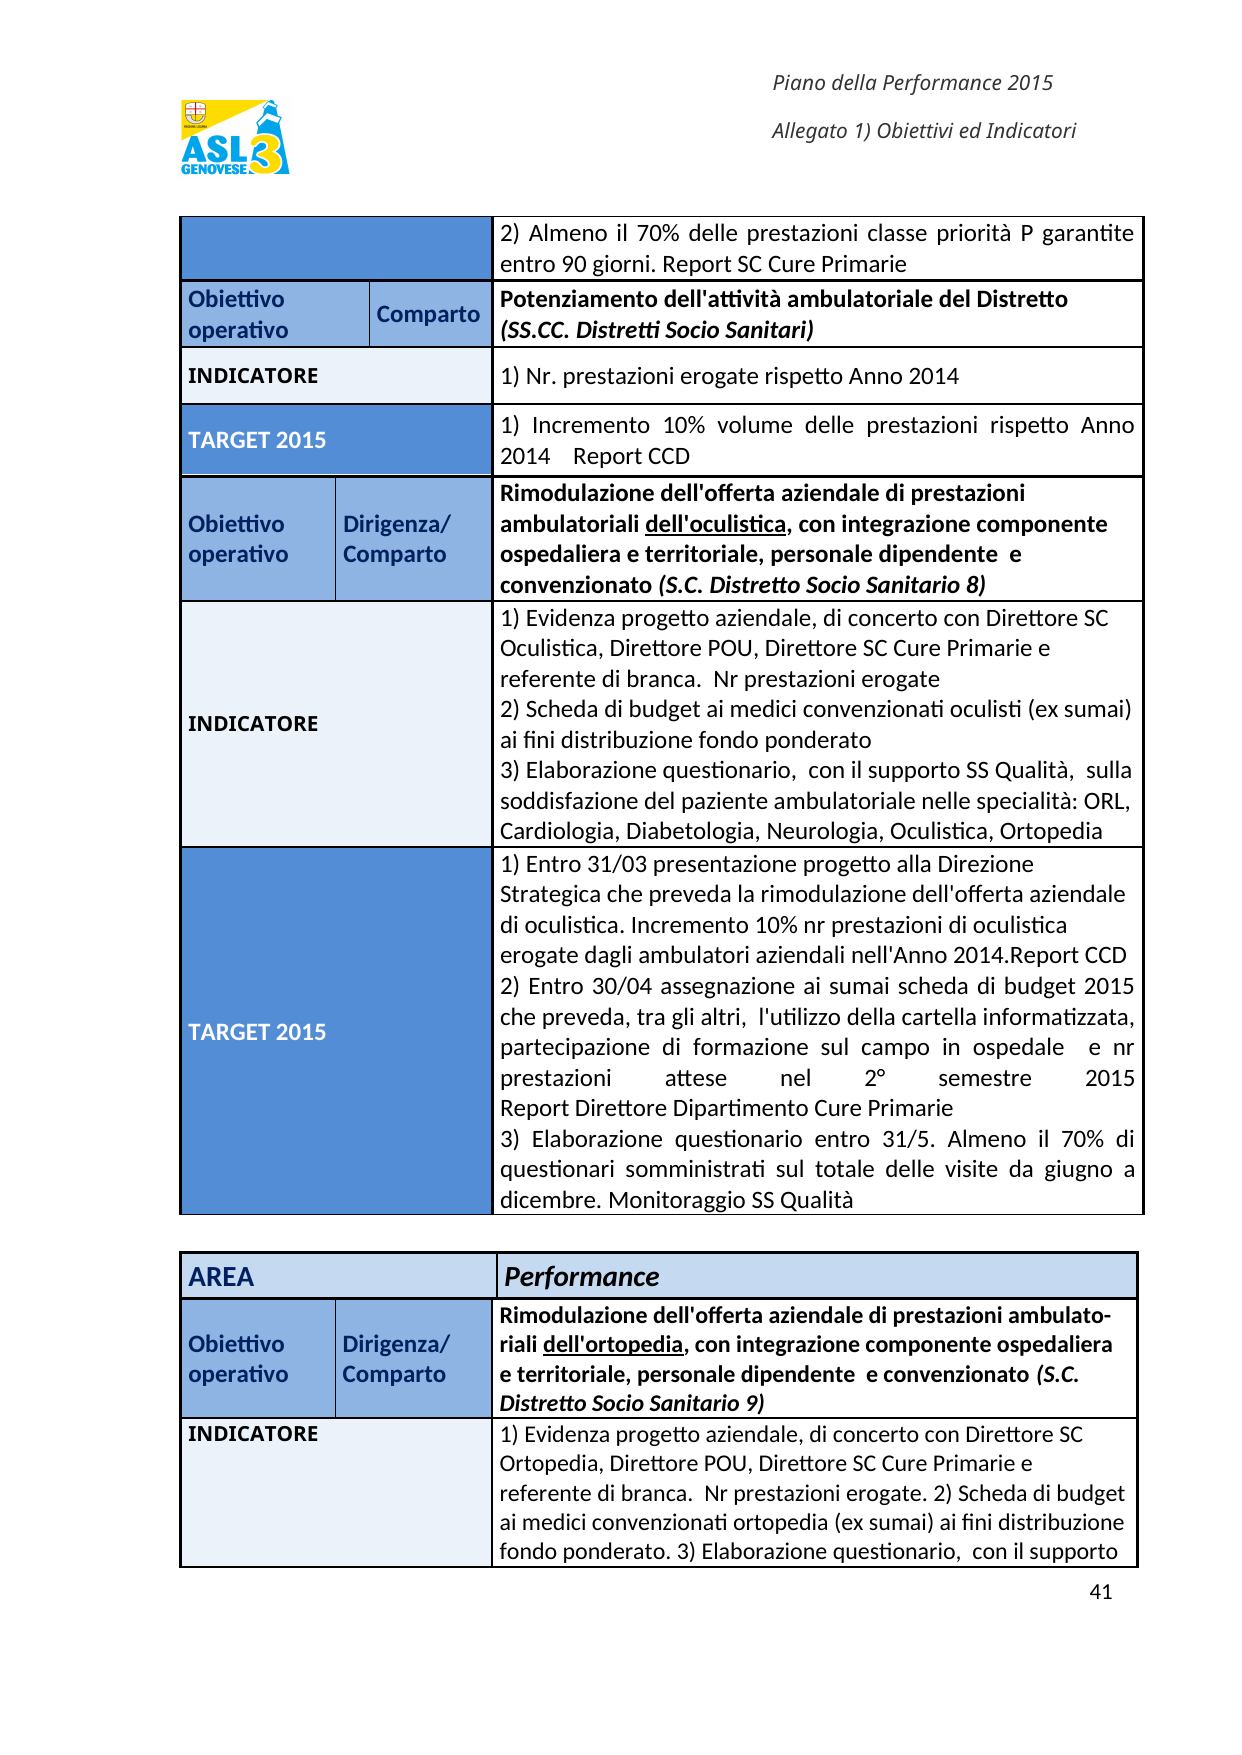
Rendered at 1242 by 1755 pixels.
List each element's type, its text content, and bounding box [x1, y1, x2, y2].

table_cell Rimodulazione dell'offerta aziendale di prestazioni ambulato-riali dell'ortopedia, con integrazione componente ospedaliera e territoriale, personale dipendente e convenzionato (S.C. Distretto Socio Sanitario 9) [493, 1300, 1136, 1417]
table_cell 1) Entro 31/03 presentazione progetto alla Direzione Strategica che preveda la rimodulazione dell'offerta aziendale di oculistica. Incremento 10% nr prestazioni di oculistica erogate dagli ambulatori aziendali nell'Anno 2014.Report CCD 2) Entro 30/04 assegnazione ai sumai scheda di budget 2015 che preveda, tra gli altri, l'utilizzo della cartella informatizzata, partecipazione di formazione sul campo in ospedale e nr prestazioni attese nel 2° semestre 2015 Report Direttore Dipartimento Cure Primarie 3) Elaborazione questionario entro 31/5. Almeno il 70% di questionari somministrati sul totale delle visite da giugno a dicembre. Monitoraggio SS Qualità [494, 848, 1142, 1214]
table_cell [369, 217, 491, 279]
table_cell Rimodulazione dell'offerta aziendale di prestazioni ambulatoriali dell'oculistica, con integrazione componente ospedaliera e territoriale, personale dipendente e convenzionato (S.C. Distretto Socio Sanitario 8) [494, 478, 1142, 600]
table_cell 1) Incremento 10% volume delle prestazioni rispetto Anno 2014 Report CCD [494, 405, 1142, 474]
table_cell Comparto [370, 282, 491, 346]
table_cell INDICATORE [182, 1419, 491, 1566]
table_cell 1) Evidenza progetto aziendale, di concerto con Direttore SC Ortopedia, Direttore POU, Direttore SC Cure Primarie e referente di branca. Nr prestazioni erogate. 2) Scheda di budget ai medici convenzionati ortopedia (ex sumai) ai fini distribuzione fondo ponderato. 3) Elaborazione questionario, con il supporto [493, 1419, 1136, 1566]
table_cell 1) Evidenza progetto aziendale, di concerto con Direttore SC Oculistica, Direttore POU, Direttore SC Cure Primarie e referente di branca. Nr prestazioni erogate 2) Scheda di budget ai medici convenzionati oculisti (ex sumai) ai fini distribuzione fondo ponderato 3) Elaborazione questionario, con il supporto SS Qualità, sulla soddisfazione del paziente ambulatoriale nelle specialità: ORL, Cardiologia, Diabetologia, Neurologia, Oculistica, Ortopedia [494, 602, 1142, 846]
table_cell TARGET 2015 [182, 848, 336, 1214]
table_cell INDICATORE [182, 602, 491, 846]
table_cell Dirigenza/ Comparto [336, 478, 491, 600]
table_cell Dirigenza/ Comparto [336, 1300, 491, 1417]
table_cell Obiettivo operativo [182, 478, 335, 600]
table_header Performance [498, 1254, 1136, 1297]
table_cell Obiettivo operativo [182, 282, 369, 346]
table_cell [182, 217, 369, 279]
table_cell INDICATORE [182, 348, 491, 403]
table_cell [336, 848, 491, 1214]
table_cell [369, 405, 491, 474]
table_cell TARGET 2015 [182, 405, 369, 474]
table_cell 1) Nr. prestazioni erogate rispetto Anno 2014 [494, 348, 1142, 403]
table_header AREA [182, 1254, 496, 1297]
table_cell Potenziamento dell'attività ambulatoriale del Distretto (SS.CC. Distretti Socio Sanitari) [494, 282, 1142, 346]
table_cell 2) Almeno il 70% delle prestazioni classe priorità P garantite entro 90 giorni. Report SC Cure Primarie [494, 217, 1142, 279]
table_cell Obiettivo operativo [182, 1300, 335, 1417]
